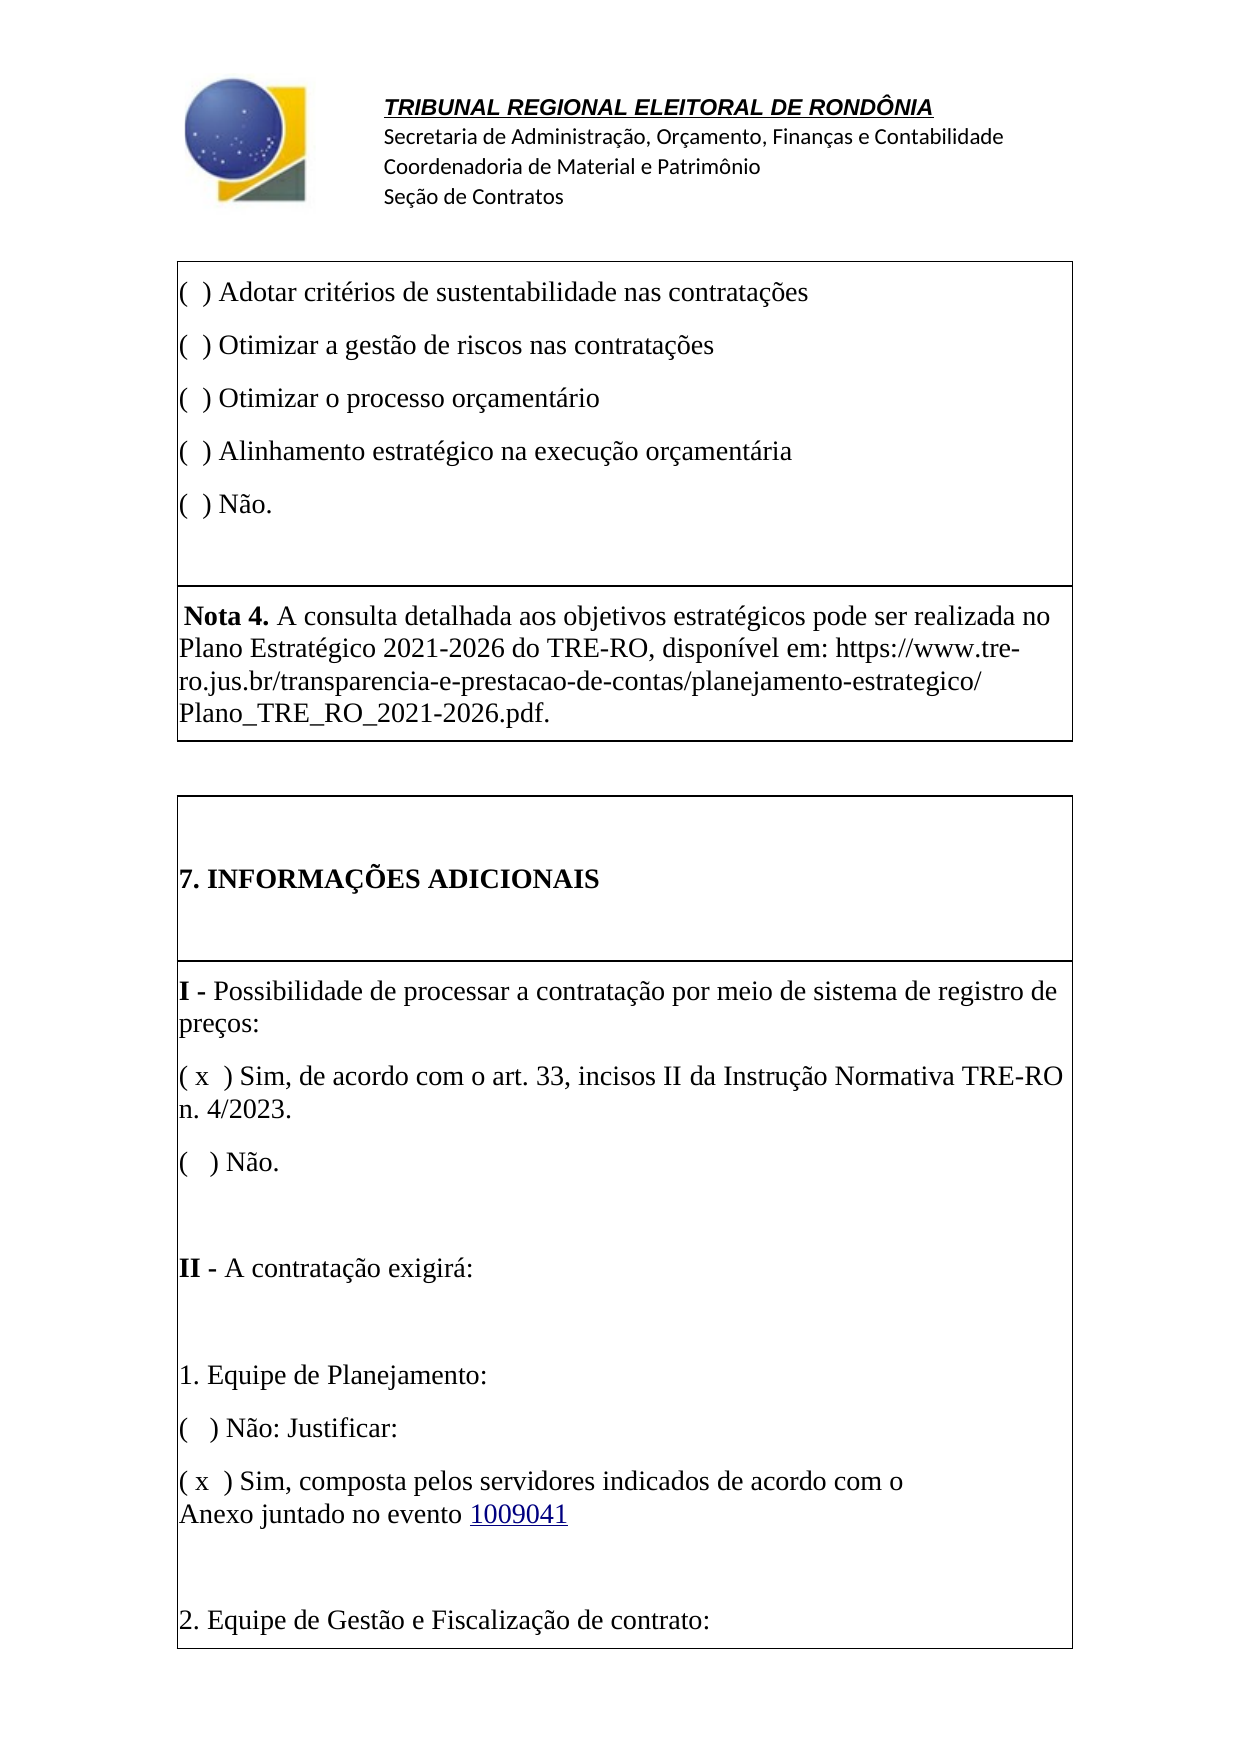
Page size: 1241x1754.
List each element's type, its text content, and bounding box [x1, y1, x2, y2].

table_cell Nota 4. A consulta detalhada aos objetivos estratégicos pode ser realizada no Plano Estratégico 2021-2026 do TRE-RO, disponível em: https://www.tre-ro.jus.br/transparencia-e-prestacao-de-contas/planejamento-estrategico/Plano_TRE_RO_2021-2026.pdf. [178, 587, 1072, 740]
table_cell I - Possibilidade de processar a contratação por meio de sistema de registro de preços: ( x ) Sim, de acordo com o art. 33, incisos II da Instrução Normativa TRE-RO n. 4/2023. ( ) Não. II - A contratação exigirá: 1. Equipe de Planejamento: ( ) Não: Justificar: ( x ) Sim, composta pelos servidores indicados de acordo com o Anexo juntado no evento 1009041 2. Equipe de Gestão e Fiscalização de contrato: [178, 962, 1072, 1648]
table_header 7. INFORMAÇÕES ADICIONAIS [178, 797, 1072, 960]
table_cell ( ) Adotar critérios de sustentabilidade nas contratações ( ) Otimizar a gestão de riscos nas contratações ( ) Otimizar o processo orçamentário ( ) Alinhamento estratégico na execução orçamentária ( ) Não. [178, 262, 1072, 585]
